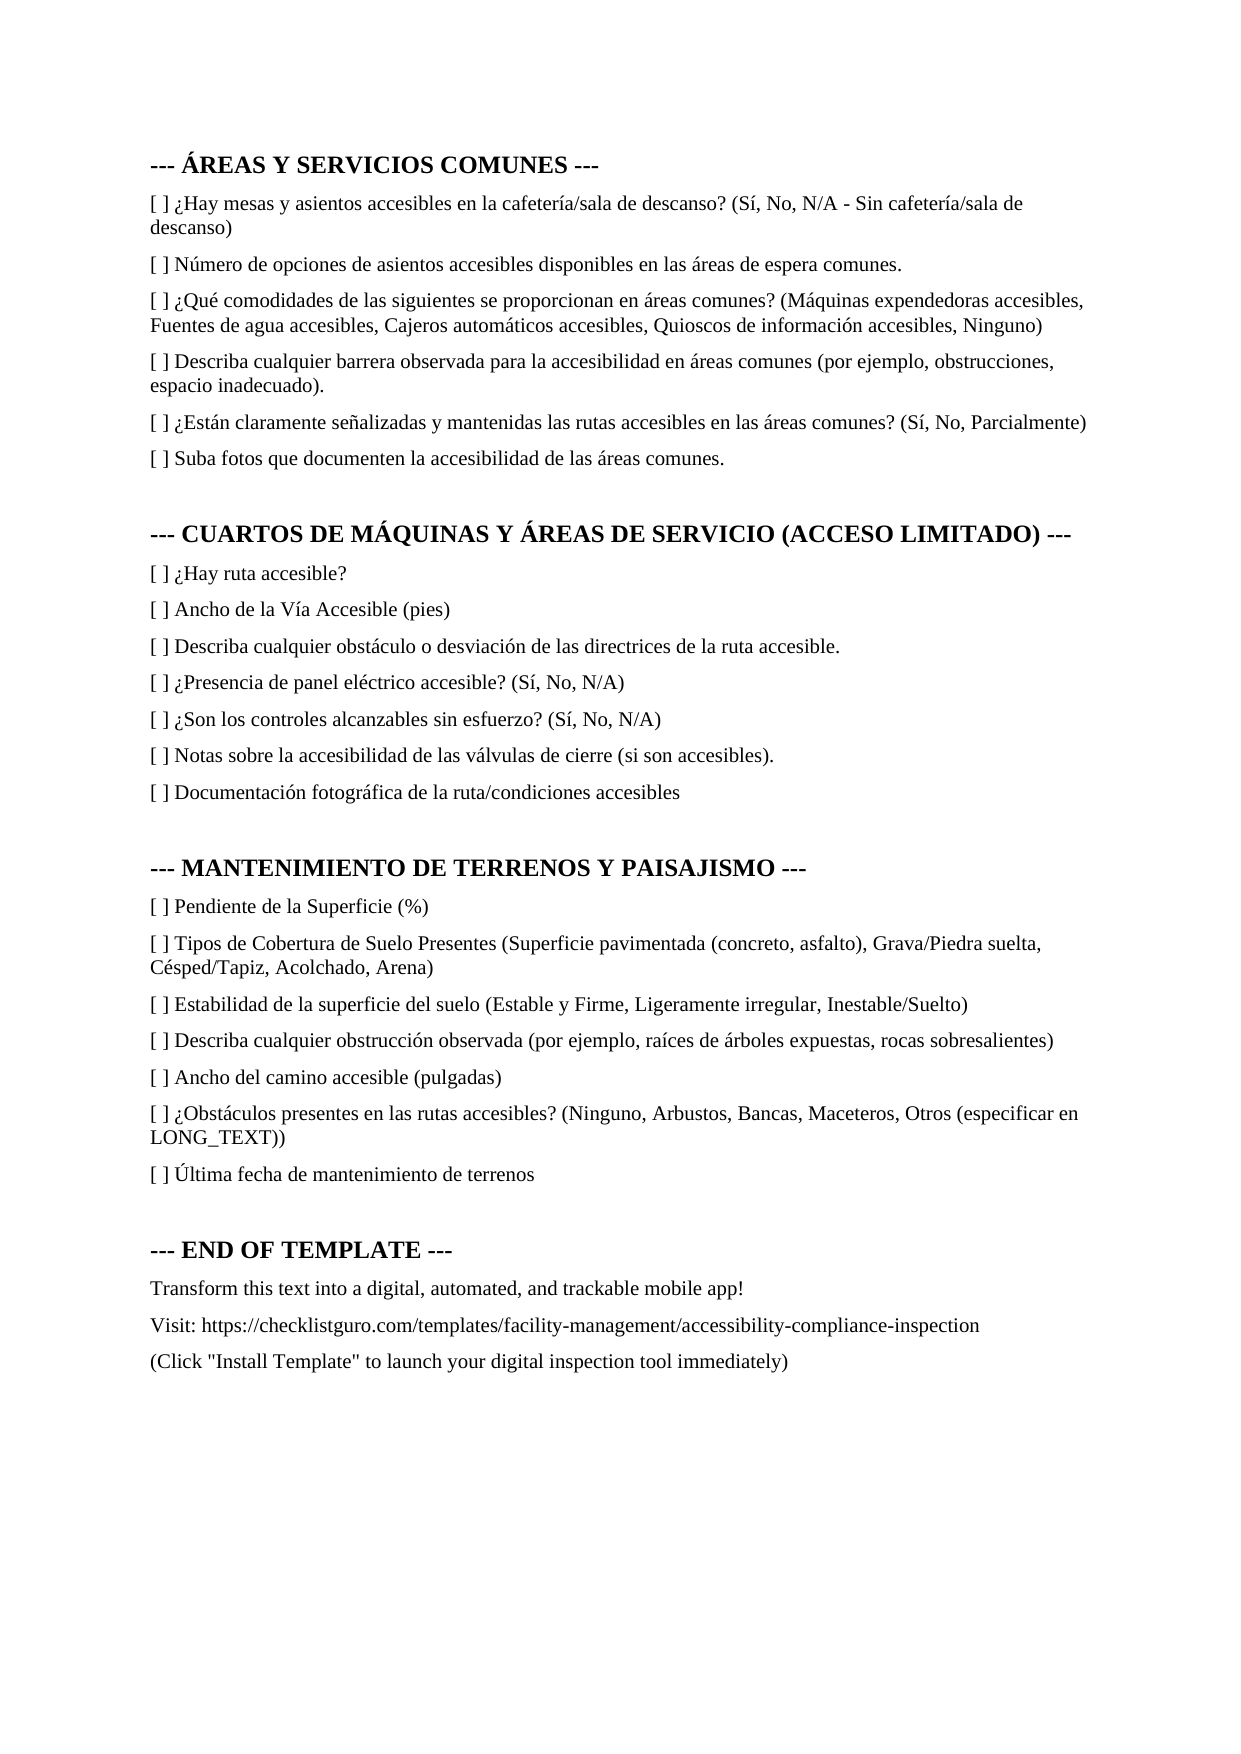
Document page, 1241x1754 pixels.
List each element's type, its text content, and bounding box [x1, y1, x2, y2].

text [ ] Tipos de Cobertura de Suelo Presentes (Superficie pavimentada (concreto, asfalto), Grava/Piedra suelta, Césped/Tapiz, Acolchado, Arena) [150, 931, 1090, 979]
text [ ] ¿Hay mesas y asientos accesibles en la cafetería/sala de descanso? (Sí, No, N/A - Sin cafetería/sala de descanso) [150, 191, 1090, 239]
text Visit: https://checklistguro.com/templates/facility-management/accessibility-compliance-inspection [150, 1313, 1090, 1337]
text [ ] Ancho de la Vía Accesible (pies) [150, 597, 1090, 621]
text [ ] Notas sobre la accesibilidad de las válvulas de cierre (si son accesibles). [150, 743, 1090, 767]
text (Click "Install Template" to launch your digital inspection tool immediately) [150, 1349, 1090, 1373]
text [ ] Describa cualquier barrera observada para la accesibilidad en áreas comunes (por ejemplo, obstrucciones, espacio inadecuado). [150, 349, 1090, 397]
text [ ] Documentación fotográfica de la ruta/condiciones accesibles [150, 780, 1090, 804]
text --- ÁREAS Y SERVICIOS COMUNES --- [150, 150, 1090, 179]
text [ ] Describa cualquier obstáculo o desviación de las directrices de la ruta accesible. [150, 634, 1090, 658]
text --- MANTENIMIENTO DE TERRENOS Y PAISAJISMO --- [150, 853, 1090, 882]
text [ ] Número de opciones de asientos accesibles disponibles en las áreas de espera comunes. [150, 252, 1090, 276]
text [ ] Estabilidad de la superficie del suelo (Estable y Firme, Ligeramente irregular, Inestable/Suelto) [150, 992, 1090, 1016]
text [ ] ¿Están claramente señalizadas y mantenidas las rutas accesibles en las áreas comunes? (Sí, No, Parcialmente) [150, 410, 1090, 434]
text --- END OF TEMPLATE --- [150, 1235, 1090, 1264]
text [ ] ¿Obstáculos presentes en las rutas accesibles? (Ninguno, Arbustos, Bancas, Maceteros, Otros (especificar en LONG_TEXT)) [150, 1101, 1090, 1149]
text [ ] Última fecha de mantenimiento de terrenos [150, 1162, 1090, 1186]
text [ ] ¿Hay ruta accesible? [150, 561, 1090, 585]
text --- CUARTOS DE MÁQUINAS Y ÁREAS DE SERVICIO (ACCESO LIMITADO) --- [150, 519, 1090, 548]
text Transform this text into a digital, automated, and trackable mobile app! [150, 1276, 1090, 1300]
text [ ] Suba fotos que documenten la accesibilidad de las áreas comunes. [150, 446, 1090, 470]
text [ ] ¿Presencia de panel eléctrico accesible? (Sí, No, N/A) [150, 670, 1090, 694]
text [ ] Ancho del camino accesible (pulgadas) [150, 1065, 1090, 1089]
text [ ] ¿Qué comodidades de las siguientes se proporcionan en áreas comunes? (Máquinas expendedoras accesibles, Fuentes de agua accesibles, Cajeros automáticos accesibles, Quioscos de información accesibles, Ninguno) [150, 288, 1090, 337]
text [ ] Describa cualquier obstrucción observada (por ejemplo, raíces de árboles expuestas, rocas sobresalientes) [150, 1028, 1090, 1052]
text [ ] ¿Son los controles alcanzables sin esfuerzo? (Sí, No, N/A) [150, 707, 1090, 731]
text [ ] Pendiente de la Superficie (%) [150, 894, 1090, 918]
